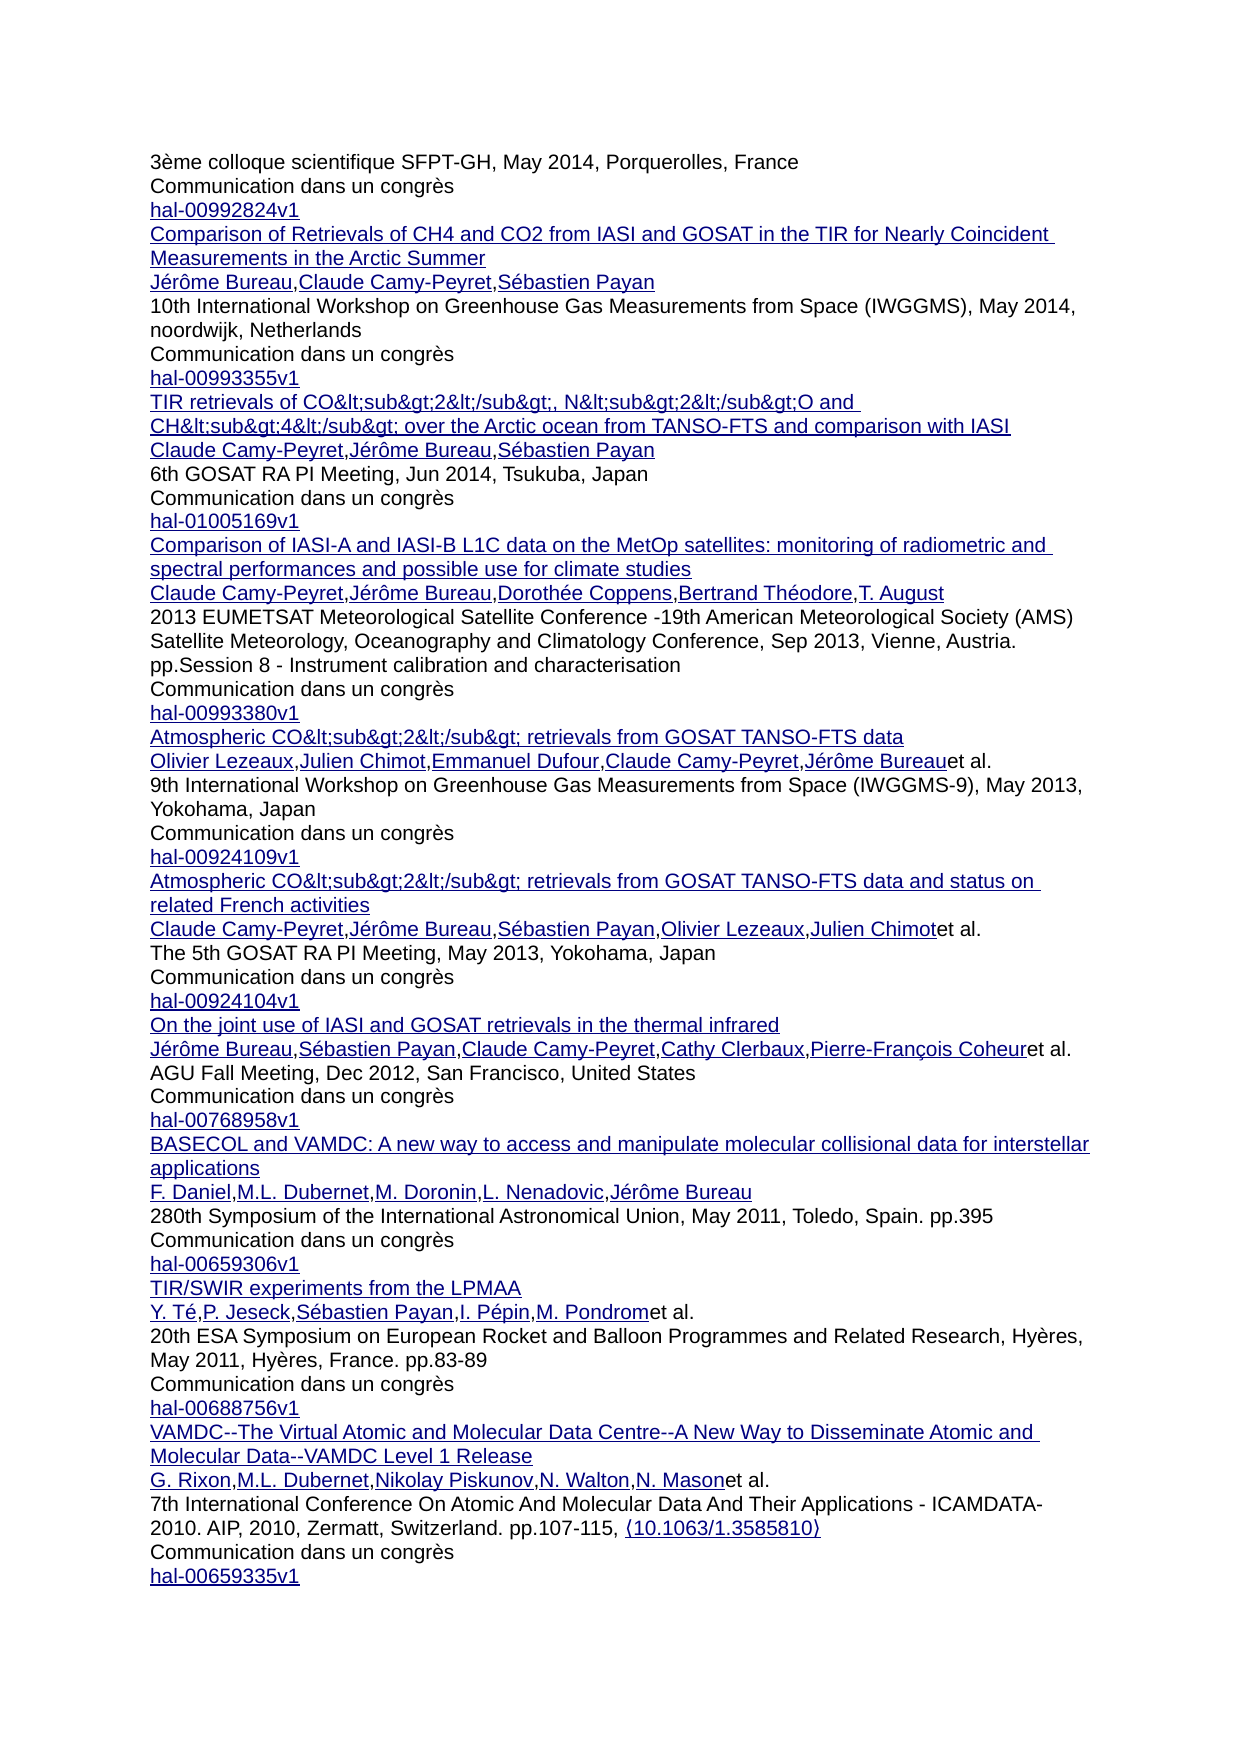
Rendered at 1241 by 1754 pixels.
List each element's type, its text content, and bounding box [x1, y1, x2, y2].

table_cell TIR retrievals of CO&lt;sub&gt;2&lt;/sub&gt;, N&lt;sub&gt;2&lt;/sub&gt;O and CH&lt;sub&gt;4&lt;/sub&gt; over the Arctic ocean from TANSO-FTS and comparison with IASI Claude Camy-Peyret,Jérôme Bureau,Sébastien Payan 6th GOSAT RA PI Meeting, Jun 2014, Tsukuba, Japan Communication dans un congrès hal-01005169v1 [150, 390, 1090, 533]
table_cell BASECOL and VAMDC: A new way to access and manipulate molecular collisional data for interstellar [150, 1132, 1090, 1153]
table_cell Atmospheric CO&lt;sub&gt;2&lt;/sub&gt; retrievals from GOSAT TANSO-FTS data Olivier Lezeaux,Julien Chimot,Emmanuel Dufour,Claude Camy-Peyret,Jérôme Bureauet al. 9th International Workshop on Greenhouse Gas Measurements from Space (IWGGMS-9), May 2013, Yokohama, Japan Communication dans un congrès hal-00924109v1 [150, 725, 1090, 869]
table_cell On the joint use of IASI and GOSAT retrievals in the thermal infrared Jérôme Bureau,Sébastien Payan,Claude Camy-Peyret,Cathy Clerbaux,Pierre-François Coheuret al. AGU Fall Meeting, Dec 2012, San Francisco, United States Communication dans un congrès hal-00768958v1 [150, 1013, 1090, 1132]
table_cell Comparison of Retrievals of CH4 and CO2 from IASI and GOSAT in the TIR for Nearly Coincident Measurements in the Arctic Summer Jérôme Bureau,Claude Camy-Peyret,Sébastien Payan 10th International Workshop on Greenhouse Gas Measurements from Space (IWGGMS), May 2014, noordwijk, Netherlands Communication dans un congrès hal-00993355v1 [150, 222, 1090, 389]
table_cell Atmospheric CO&lt;sub&gt;2&lt;/sub&gt; retrievals from GOSAT TANSO-FTS data and status on related French activities Claude Camy-Peyret,Jérôme Bureau,Sébastien Payan,Olivier Lezeaux,Julien Chimotet al. The 5th GOSAT RA PI Meeting, May 2013, Yokohama, Japan Communication dans un congrès hal-00924104v1 [150, 869, 1090, 1012]
table_cell VAMDC--The Virtual Atomic and Molecular Data Centre--A New Way to Disseminate Atomic and Molecular Data--VAMDC Level 1 Release G. Rixon,M.L. Dubernet,Nikolay Piskunov,N. Walton,N. Masonet al. 7th International Conference On Atomic And Molecular Data And Their Applications - ICAMDATA-2010. AIP, 2010, Zermatt, Switzerland. pp.107-115, ⟨10.1063/1.3585810⟩ Communication dans un congrès hal-00659335v1 [150, 1420, 1090, 1587]
table_cell 3ème colloque scientifique SFPT-GH, May 2014, Porquerolles, France Communication dans un congrès hal-00992824v1 [150, 150, 1090, 222]
table_cell Comparison of IASI-A and IASI-B L1C data on the MetOp satellites: monitoring of radiometric and spectral performances and possible use for climate studies Claude Camy-Peyret,Jérôme Bureau,Dorothée Coppens,Bertrand Théodore,T. August 2013 EUMETSAT Meteorological Satellite Conference -19th American Meteorological Society (AMS) Satellite Meteorology, Oceanography and Climatology Conference, Sep 2013, Vienne, Austria. pp.Session 8 - Instrument calibration and characterisation Communication dans un congrès hal-00993380v1 [150, 533, 1090, 725]
table_cell applications F. Daniel,M.L. Dubernet,M. Doronin,L. Nenadovic,Jérôme Bureau 280th Symposium of the International Astronomical Union, May 2011, Toledo, Spain. pp.395 Communication dans un congrès hal-00659306v1 [150, 1154, 1090, 1276]
table_cell TIR/SWIR experiments from the LPMAA Y. Té,P. Jeseck,Sébastien Payan,I. Pépin,M. Pondromet al. 20th ESA Symposium on European Rocket and Balloon Programmes and Related Research, Hyères, May 2011, Hyères, France. pp.83-89 Communication dans un congrès hal-00688756v1 [150, 1276, 1090, 1420]
